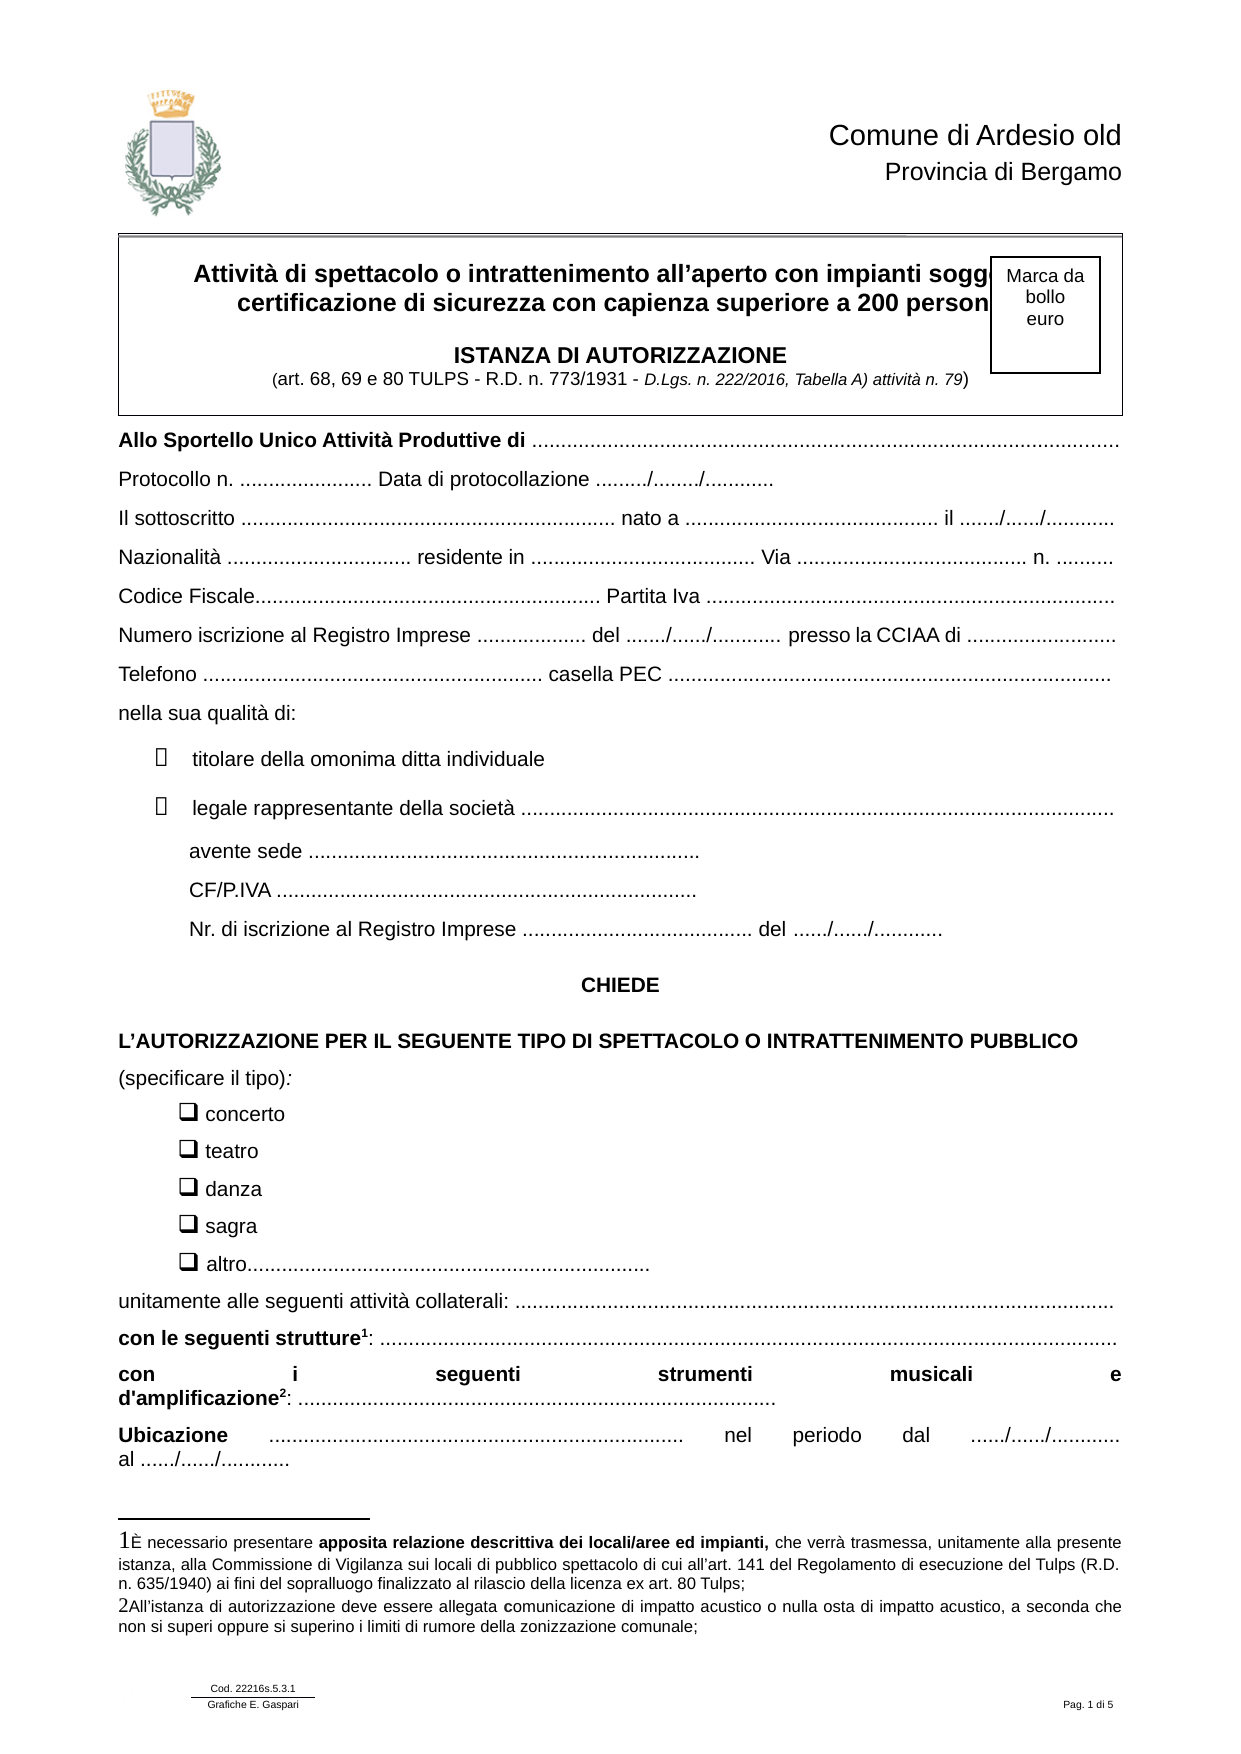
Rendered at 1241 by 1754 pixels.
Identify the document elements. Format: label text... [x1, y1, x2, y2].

text CF/P.IVA ......................................................................... [189, 878, 1122, 902]
text  sagra [177, 1214, 1122, 1239]
text con i seguenti strumenti musicali e d'amplificazione: ................................................................................... [118, 1362, 1122, 1410]
text Nr. di iscrizione al Registro Imprese ........................................ del ....../....../............ [189, 917, 1122, 941]
text  danza [177, 1177, 1122, 1202]
text È necessario presentare apposita relazione descrittiva dei locali/aree ed impianti, che verrà trasmessa, unitamente alla presente istanza, alla Commissione di Vigilanza sui locali di pubblico spettacolo di cui all’art. 141 del Regolamento di esecuzione del Tulps (R.D. n. 635/1940) ai fini del sopralluogo finalizzato al rilascio della licenza ex art. 80 Tulps; [118, 1526, 1122, 1593]
text avente sede .................................................................... [189, 839, 1122, 863]
picture [122, 87, 224, 219]
text Nazionalità ................................ residente in ....................................... Via ........................................ n. .......... [118, 545, 1122, 569]
text unitamente alle seguenti attività collaterali: ........................................................................................................ [118, 1289, 1122, 1313]
text con le seguenti strutture: ................................................................................................................................ [118, 1326, 1122, 1350]
text  concerto [177, 1102, 1122, 1127]
text  titolare della omonima ditta individuale [153, 739, 1122, 773]
text Telefono ........................................................... casella PEC ............................................................................. [118, 661, 1122, 685]
text  teatro [177, 1139, 1122, 1164]
text  legale rappresentante della società ....................................................................................................... [153, 789, 1122, 823]
text CHIEDE [118, 973, 1122, 997]
text (specificare il tipo): [118, 1065, 1122, 1089]
text Protocollo n. ....................... Data di protocollazione ........./......../............ [118, 467, 1122, 491]
text Ubicazione ........................................................................ nel periodo dal ....../....../............ al ....../....../............ [118, 1423, 1122, 1471]
text Codice Fiscale............................................................ Partita Iva ....................................................................... [118, 584, 1122, 608]
text  altro...................................................................... [177, 1252, 1122, 1277]
text Provincia di Bergamo [224, 157, 1122, 185]
table_header Attività di spettacolo o intrattenimento all’aperto con impianti soggetti a certificazione di sicurezza con capienza superiore a 200 persone ISTANZA DI AUTORIZZAZIONE (art. 68, 69 e 80 TULPS - R.D. n. 773/1931 - D.Lgs. n. 222/2016, Tabella A) attività n. 79) [119, 238, 1122, 415]
text Il sottoscritto ................................................................. nato a ............................................ il ......./....../............ [118, 506, 1122, 530]
text Numero iscrizione al Registro Imprese ................... del ......./....../............ presso la CCIAA di .......................... [118, 623, 1122, 647]
text Allo Sportello Unico Attività Produttive di [118, 428, 1122, 452]
text nella sua qualità di: [118, 700, 1122, 724]
text All’istanza di autorizzazione deve essere allegata comunicazione di impatto acustico o nulla osta di impatto acustico, a seconda che non si superi oppure si superino i limiti di rumore della zonizzazione comunale; [118, 1593, 1122, 1636]
text L’AUTORIZZAZIONE PER IL SEGUENTE TIPO DI SPETTACOLO O INTRATTENIMENTO PUBBLICO [118, 1029, 1122, 1053]
text Comune di Ardesio old [224, 118, 1122, 152]
